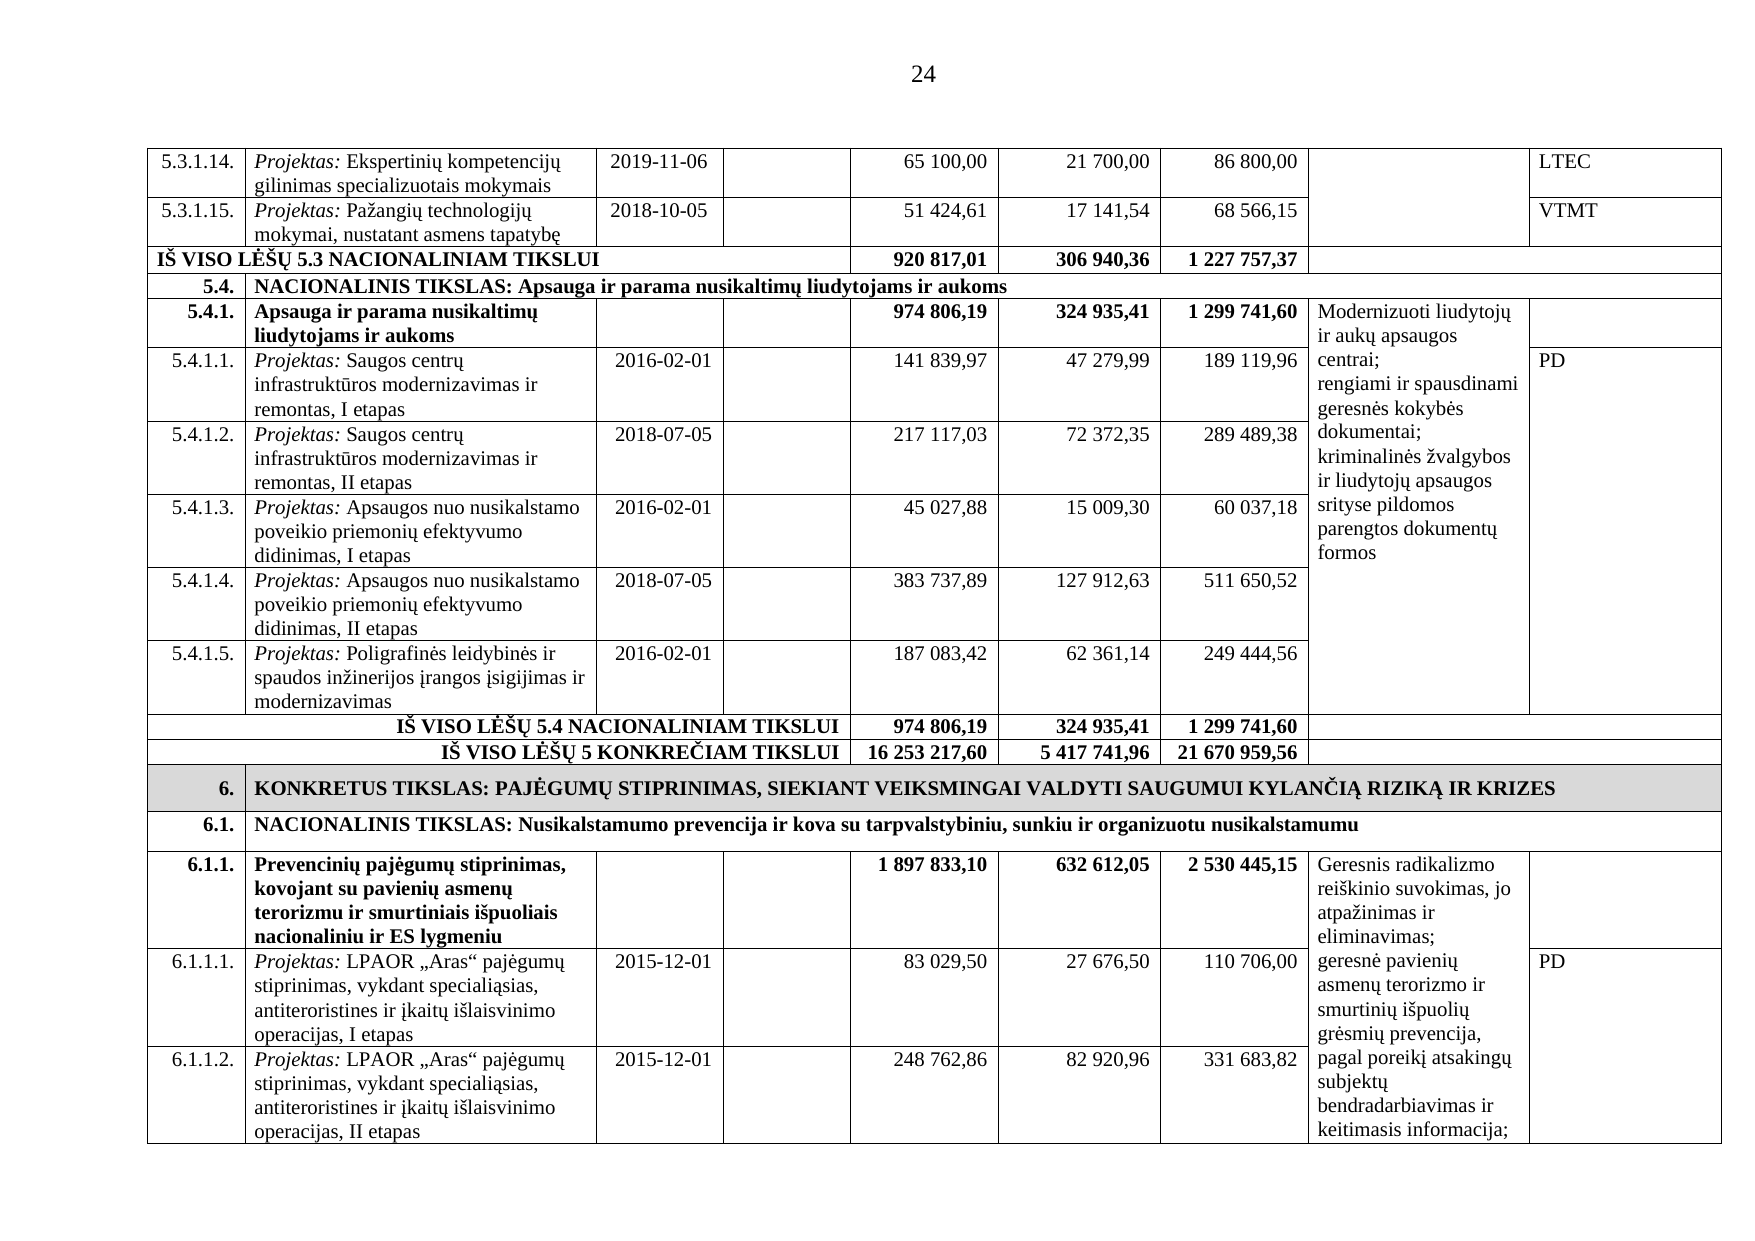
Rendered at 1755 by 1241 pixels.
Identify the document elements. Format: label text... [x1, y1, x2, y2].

table_cell IŠ VISO LĖŠŲ 5.3 NACIONALINIAM TIKSLUI [148, 247, 850, 273]
table_cell [1530, 299, 1721, 347]
table_cell 217 117,03 [851, 422, 998, 494]
table_cell 331 683,82 [1161, 1047, 1308, 1143]
table_cell 249 444,56 [1161, 641, 1308, 713]
table_cell Projektas: Apsaugos nuo nusikalstamo poveikio priemonių efektyvumo didinimas, II etapas [246, 568, 596, 640]
table_cell 306 940,36 [999, 247, 1160, 273]
table_cell 974 806,19 [851, 715, 998, 738]
table_cell VTMT [1530, 198, 1721, 246]
table_cell 2018-07-05 [597, 568, 723, 640]
table_cell [724, 568, 850, 640]
table_cell [1309, 247, 1721, 273]
table_cell 5.4.1.2. [148, 422, 245, 494]
table_cell IŠ VISO LĖŠŲ 5 KONKREČIAM TIKSLUI [148, 740, 850, 764]
table_cell 324 935,41 [999, 299, 1160, 347]
table_cell 1 227 757,37 [1161, 247, 1308, 273]
table_cell NACIONALINIS TIKSLAS: Nusikalstamumo prevencija ir kova su tarpvalstybiniu, sunkiu ir organizuotu nusikalstamumu [246, 812, 1721, 851]
table_cell 2015-12-01 [597, 1047, 723, 1143]
table_cell 511 650,52 [1161, 568, 1308, 640]
table_cell 5.4.1.4. [148, 568, 245, 640]
table_cell PD [1530, 348, 1721, 713]
table_cell 21 700,00 [999, 149, 1160, 197]
table_cell 920 817,01 [851, 247, 998, 273]
table_cell 289 489,38 [1161, 422, 1308, 494]
table_cell 189 119,96 [1161, 348, 1308, 421]
table_cell KONKRETUS TIKSLAS: PAJĖGUMŲ STIPRINIMAS, SIEKIANT VEIKSMINGAI VALDYTI SAUGUMUI KYLANČIĄ RIZIKĄ IR KRIZES [246, 765, 1721, 811]
table_cell 6. [148, 765, 245, 811]
table_cell [597, 852, 723, 948]
table_cell 141 839,97 [851, 348, 998, 421]
table_cell 21 670 959,56 [1161, 740, 1308, 764]
table_cell Projektas: LPAOR „Aras“ pajėgumų stiprinimas, vykdant specialiąsias, antiteroristines ir įkaitų išlaisvinimo operacijas, I etapas [246, 949, 596, 1046]
table_cell 2019-11-06 [597, 149, 723, 197]
table_cell 2016-02-01 [597, 348, 723, 421]
table_cell LTEC [1530, 149, 1721, 197]
table_cell 5.4. [148, 274, 245, 298]
table_cell 2018-10-05 [597, 198, 723, 246]
table_cell PD [1530, 949, 1721, 1143]
table_cell 248 762,86 [851, 1047, 998, 1143]
table_cell Projektas: LPAOR „Aras“ pajėgumų stiprinimas, vykdant specialiąsias, antiteroristines ir įkaitų išlaisvinimo operacijas, II etapas [246, 1047, 596, 1143]
table_cell Projektas: Pažangių technologijų mokymai, nustatant asmens tapatybę [246, 198, 596, 246]
table_cell 5.4.1. [148, 299, 245, 347]
table_cell 1 299 741,60 [1161, 715, 1308, 738]
table_cell [724, 198, 850, 246]
table_cell NACIONALINIS TIKSLAS: Apsauga ir parama nusikaltimų liudytojams ir aukoms [246, 274, 1721, 298]
table_cell 47 279,99 [999, 348, 1160, 421]
table_cell 974 806,19 [851, 299, 998, 347]
table_cell 2016-02-01 [597, 641, 723, 713]
table_cell 5 417 741,96 [999, 740, 1160, 764]
table_cell [724, 852, 850, 948]
table_cell 45 027,88 [851, 495, 998, 567]
table_cell [597, 299, 723, 347]
table_cell 86 800,00 [1161, 149, 1308, 197]
table_cell 6.1. [148, 812, 245, 851]
table_cell Apsauga ir parama nusikaltimų liudytojams ir aukoms [246, 299, 596, 347]
table_cell 2015-12-01 [597, 949, 723, 1046]
table_cell 383 737,89 [851, 568, 998, 640]
table_cell 1 299 741,60 [1161, 299, 1308, 347]
table_cell 27 676,50 [999, 949, 1160, 1046]
table_cell 5.4.1.5. [148, 641, 245, 713]
table_cell 6.1.1.1. [148, 949, 245, 1046]
table_cell 16 253 217,60 [851, 740, 998, 764]
table_cell 82 920,96 [999, 1047, 1160, 1143]
table_cell [724, 495, 850, 567]
table_cell 187 083,42 [851, 641, 998, 713]
table_cell 17 141,54 [999, 198, 1160, 246]
table_cell [724, 641, 850, 713]
table_cell [724, 299, 850, 347]
table_cell 5.4.1.1. [148, 348, 245, 421]
table_cell [1530, 852, 1721, 948]
table_cell 65 100,00 [851, 149, 998, 197]
table_cell [724, 422, 850, 494]
table_cell [1309, 740, 1721, 764]
table_cell 2018-07-05 [597, 422, 723, 494]
table_cell 83 029,50 [851, 949, 998, 1046]
table_cell 632 612,05 [999, 852, 1160, 948]
table_cell 1 897 833,10 [851, 852, 998, 948]
table_cell 72 372,35 [999, 422, 1160, 494]
table_cell 68 566,15 [1161, 198, 1308, 246]
table_cell 110 706,00 [1161, 949, 1308, 1046]
table_cell [724, 1047, 850, 1143]
table_cell 6.1.1. [148, 852, 245, 948]
table_cell 5.3.1.14. [148, 149, 245, 197]
table_cell Projektas: Saugos centrų infrastruktūros modernizavimas ir remontas, I etapas [246, 348, 596, 421]
table_cell 2016-02-01 [597, 495, 723, 567]
table_cell [724, 949, 850, 1046]
table_cell Prevencinių pajėgumų stiprinimas, kovojant su pavienių asmenų terorizmu ir smurtiniais išpuoliais nacionaliniu ir ES lygmeniu [246, 852, 596, 948]
table_cell Modernizuoti liudytojų ir aukų apsaugos centrai; rengiami ir spausdinami geresnės kokybės dokumentai; kriminalinės žvalgybos ir liudytojų apsaugos srityse pildomos parengtos dokumentų formos [1309, 299, 1529, 713]
table_cell [1309, 715, 1721, 738]
table_cell Projektas: Saugos centrų infrastruktūros modernizavimas ir remontas, II etapas [246, 422, 596, 494]
table_cell Projektas: Apsaugos nuo nusikalstamo poveikio priemonių efektyvumo didinimas, I etapas [246, 495, 596, 567]
table_cell 51 424,61 [851, 198, 998, 246]
table_cell 2 530 445,15 [1161, 852, 1308, 948]
table_cell [724, 149, 850, 197]
table_cell 5.3.1.15. [148, 198, 245, 246]
table_cell Projektas: Poligrafinės leidybinės ir spaudos inžinerijos įrangos įsigijimas ir modernizavimas [246, 641, 596, 713]
table_cell Projektas: Ekspertinių kompetencijų gilinimas specializuotais mokymais [246, 149, 596, 197]
table_cell IŠ VISO LĖŠŲ 5.4 NACIONALINIAM TIKSLUI [148, 715, 850, 738]
table_cell [1309, 149, 1529, 246]
table_cell 127 912,63 [999, 568, 1160, 640]
table_cell [724, 348, 850, 421]
table_cell 15 009,30 [999, 495, 1160, 567]
table_cell Geresnis radikalizmo reiškinio suvokimas, jo atpažinimas ir eliminavimas; geresnė pavienių asmenų terorizmo ir smurtinių išpuolių grėsmių prevencija, pagal poreikį atsakingų subjektų bendradarbiavimas ir keitimasis informacija; [1309, 852, 1529, 1143]
table_cell 324 935,41 [999, 715, 1160, 738]
table_cell 5.4.1.3. [148, 495, 245, 567]
table_cell 6.1.1.2. [148, 1047, 245, 1143]
table_cell 60 037,18 [1161, 495, 1308, 567]
table_cell 62 361,14 [999, 641, 1160, 713]
